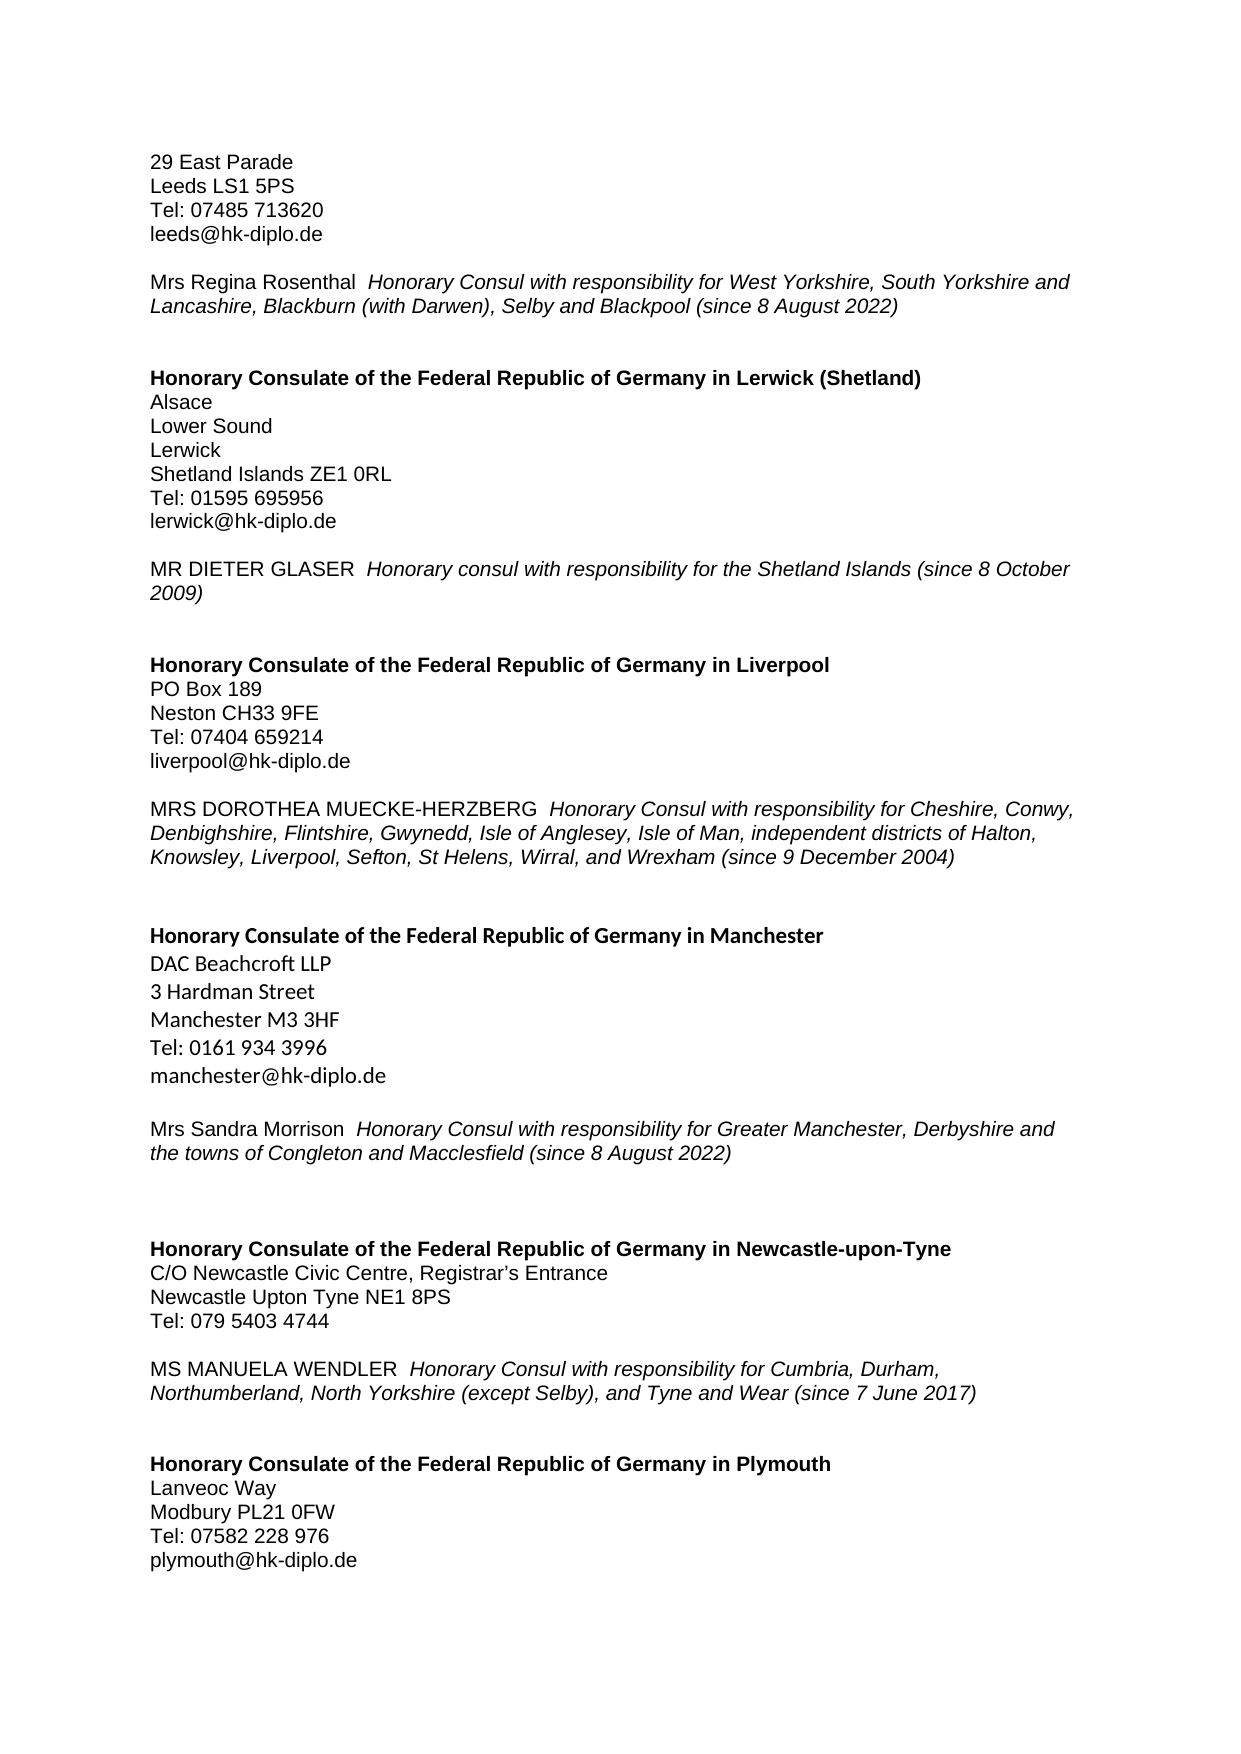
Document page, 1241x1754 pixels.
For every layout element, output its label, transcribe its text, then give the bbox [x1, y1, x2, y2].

text Shetland Islands ZE1 0RL [150, 461, 1090, 485]
text 29 East Parade [150, 150, 1090, 174]
text manchester@hk-diplo.de [150, 1061, 1090, 1089]
text Tel: 0161 934 3996 [150, 1033, 1090, 1061]
text Tel: 07485 713620 [150, 198, 1090, 222]
text DAC Beachcroft LLP [150, 949, 1090, 977]
text Neston CH33 9FE [150, 701, 1090, 725]
text C/O Newcastle Civic Centre, Registrar’s Entrance [150, 1261, 1090, 1284]
text Modbury PL21 0FW [150, 1500, 1090, 1524]
text Leeds LS1 5PS [150, 174, 1090, 198]
text Lower Sound [150, 413, 1090, 437]
text Mrs Sandra Morrison Honorary Consul with responsibility for Greater Manchester, Derbyshire and the towns of Congleton and Macclesfield (since 8 August 2022) [150, 1117, 1090, 1165]
text Honorary Consulate of the Federal Republic of Germany in Newcastle-upon-Tyne [150, 1237, 1090, 1261]
text plymouth@hk-diplo.de [150, 1548, 1090, 1572]
text Alsace [150, 389, 1090, 413]
text Newcastle Upton Tyne NE1 8PS [150, 1284, 1090, 1308]
text MRS DOROTHEA MUECKE-HERZBERG Honorary Consul with responsibility for Cheshire, Conwy, Denbighshire, Flintshire, Gwynedd, Isle of Anglesey, Isle of Man, independent districts of Halton, Knowsley, Liverpool, Sefton, St Helens, Wirral, and Wrexham (since 9 December 2004) [150, 797, 1090, 869]
text Lerwick [150, 437, 1090, 461]
text MR DIETER GLASER Honorary consul with responsibility for the Shetland Islands (since 8 October 2009) [150, 557, 1090, 605]
text Tel: 079 5403 4744 [150, 1308, 1090, 1332]
text Honorary Consulate of the Federal Republic of Germany in Lerwick (Shetland) [150, 366, 1090, 389]
text Tel: 07404 659214 [150, 725, 1090, 749]
text Tel: 07582 228 976 [150, 1524, 1090, 1548]
text Honorary Consulate of the Federal Republic of Germany in Liverpool [150, 653, 1090, 677]
text 3 Hardman Street [150, 977, 1090, 1005]
text MS MANUELA WENDLER Honorary Consul with responsibility for Cumbria, Durham, Northumberland, North Yorkshire (except Selby), and Tyne and Wear (since 7 June 2017) [150, 1356, 1090, 1404]
text Mrs Regina Rosenthal Honorary Consul with responsibility for West Yorkshire, South Yorkshire and Lancashire, Blackburn (with Darwen), Selby and Blackpool (since 8 August 2022) [150, 270, 1090, 318]
text Tel: 01595 695956 [150, 485, 1090, 509]
text lerwick@hk-diplo.de [150, 509, 1090, 533]
text PO Box 189 [150, 677, 1090, 701]
text leeds@hk-diplo.de [150, 222, 1090, 246]
text Manchester M3 3HF [150, 1005, 1090, 1033]
text Honorary Consulate of the Federal Republic of Germany in Plymouth [150, 1452, 1090, 1476]
text Honorary Consulate of the Federal Republic of Germany in Manchester [150, 921, 1090, 949]
text liverpool@hk-diplo.de [150, 749, 1090, 773]
text Lanveoc Way [150, 1476, 1090, 1500]
